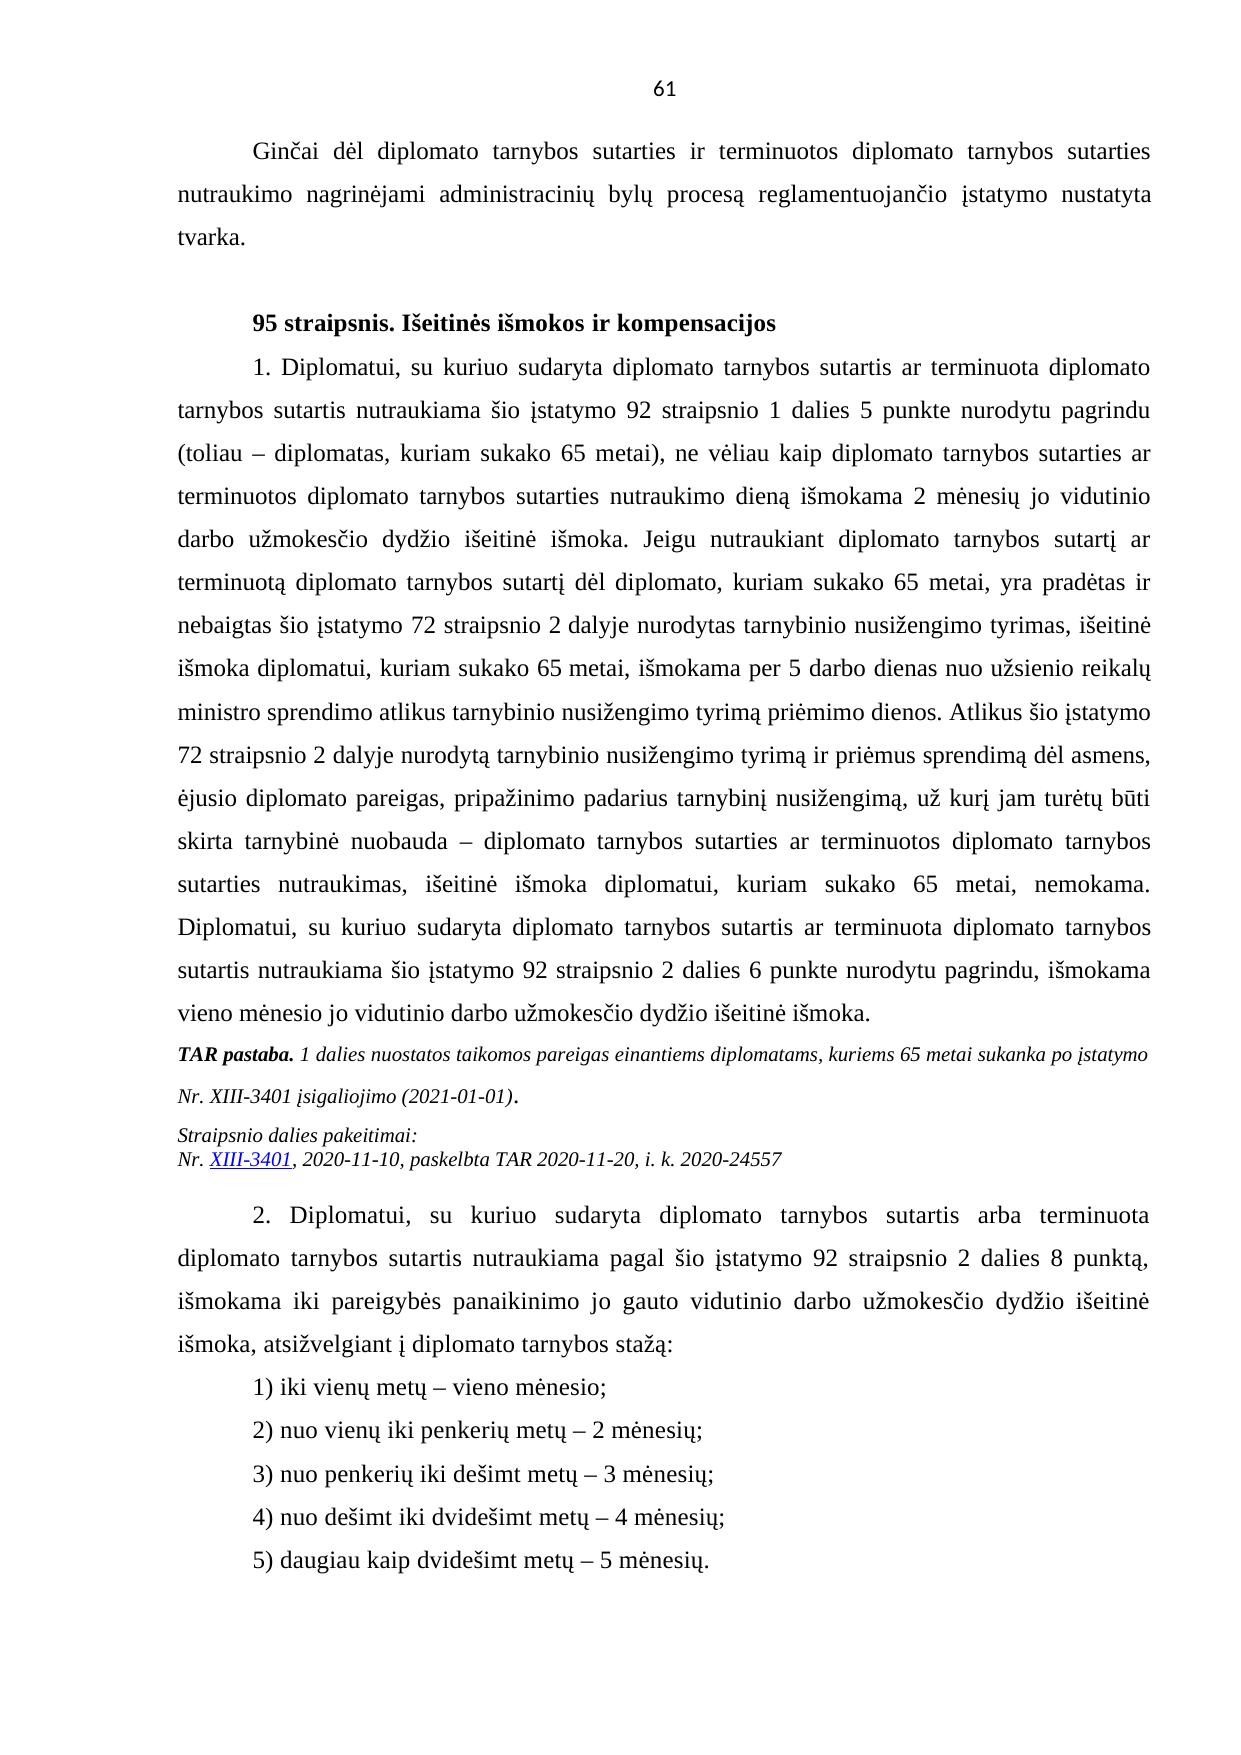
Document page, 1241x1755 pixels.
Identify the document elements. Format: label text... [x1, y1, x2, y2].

text 2. Diplomatui, su kuriuo sudaryta diplomato tarnybos sutartis arba terminuota diplomato tarnybos sutartis nutraukiama pagal šio įstatymo 92 straipsnio 2 dalies 8 punktą, išmokama iki pareigybės panaikinimo jo gauto vidutinio darbo užmokesčio dydžio išeitinė išmoka, atsižvelgiant į diplomato tarnybos stažą: [177, 1200, 1152, 1358]
text 1) iki vienų metų – vieno mėnesio; [177, 1372, 1152, 1401]
text 3) nuo penkerių iki dešimt metų – 3 mėnesių; [177, 1459, 1152, 1487]
text TAR pastaba. 1 dalies nuostatos taikomos pareigas einantiems diplomatams, kuriems 65 metai sukanka po įstatymo Nr. XIII-3401 įsigaliojimo (2021-01-01). [177, 1042, 1152, 1109]
text Nr. XIII-3401, 2020-11-10, paskelbta TAR 2020-11-20, i. k. 2020-24557 [177, 1147, 1152, 1171]
text 4) nuo dešimt iki dvidešimt metų – 4 mėnesių; [177, 1502, 1152, 1531]
text Ginčai dėl diplomato tarnybos sutarties ir terminuotos diplomato tarnybos sutarties nutraukimo nagrinėjami administracinių bylų procesą reglamentuojančio įstatymo nustatyta tvarka. [177, 136, 1152, 251]
text Straipsnio dalies pakeitimai: [177, 1123, 1152, 1147]
text 95 straipsnis. Išeitinės išmokos ir kompensacijos [177, 308, 1152, 337]
text 5) daugiau kaip dvidešimt metų – 5 mėnesių. [177, 1545, 1152, 1574]
text 1. Diplomatui, su kuriuo sudaryta diplomato tarnybos sutartis ar terminuota diplomato tarnybos sutartis nutraukiama šio įstatymo 92 straipsnio 1 dalies 5 punkte nurodytu pagrindu (toliau – diplomatas, kuriam sukako 65 metai), ne vėliau kaip diplomato tarnybos sutarties ar terminuotos diplomato tarnybos sutarties nutraukimo dieną išmokama 2 mėnesių jo vidutinio darbo užmokesčio dydžio išeitinė išmoka. Jeigu nutraukiant diplomato tarnybos sutartį ar terminuotą diplomato tarnybos sutartį dėl diplomato, kuriam sukako 65 metai, yra pradėtas ir nebaigtas šio įstatymo 72 straipsnio 2 dalyje nurodytas tarnybinio nusižengimo tyrimas, išeitinė išmoka diplomatui, kuriam sukako 65 metai, išmokama per 5 darbo dienas nuo užsienio reikalų ministro sprendimo atlikus tarnybinio nusižengimo tyrimą priėmimo dienos. Atlikus šio įstatymo 72 straipsnio 2 dalyje nurodytą tarnybinio nusižengimo tyrimą ir priėmus sprendimą dėl asmens, ėjusio diplomato pareigas, pripažinimo padarius tarnybinį nusižengimą, už kurį jam turėtų būti skirta tarnybinė nuobauda – diplomato tarnybos sutarties ar terminuotos diplomato tarnybos sutarties nutraukimas, išeitinė išmoka diplomatui, kuriam sukako 65 metai, nemokama. Diplomatui, su kuriuo sudaryta diplomato tarnybos sutartis ar terminuota diplomato tarnybos sutartis nutraukiama šio įstatymo 92 straipsnio 2 dalies 6 punkte nurodytu pagrindu, išmokama vieno mėnesio jo vidutinio darbo užmokesčio dydžio išeitinė išmoka. [177, 352, 1152, 1027]
text 2) nuo vienų iki penkerių metų – 2 mėnesių; [177, 1416, 1152, 1444]
